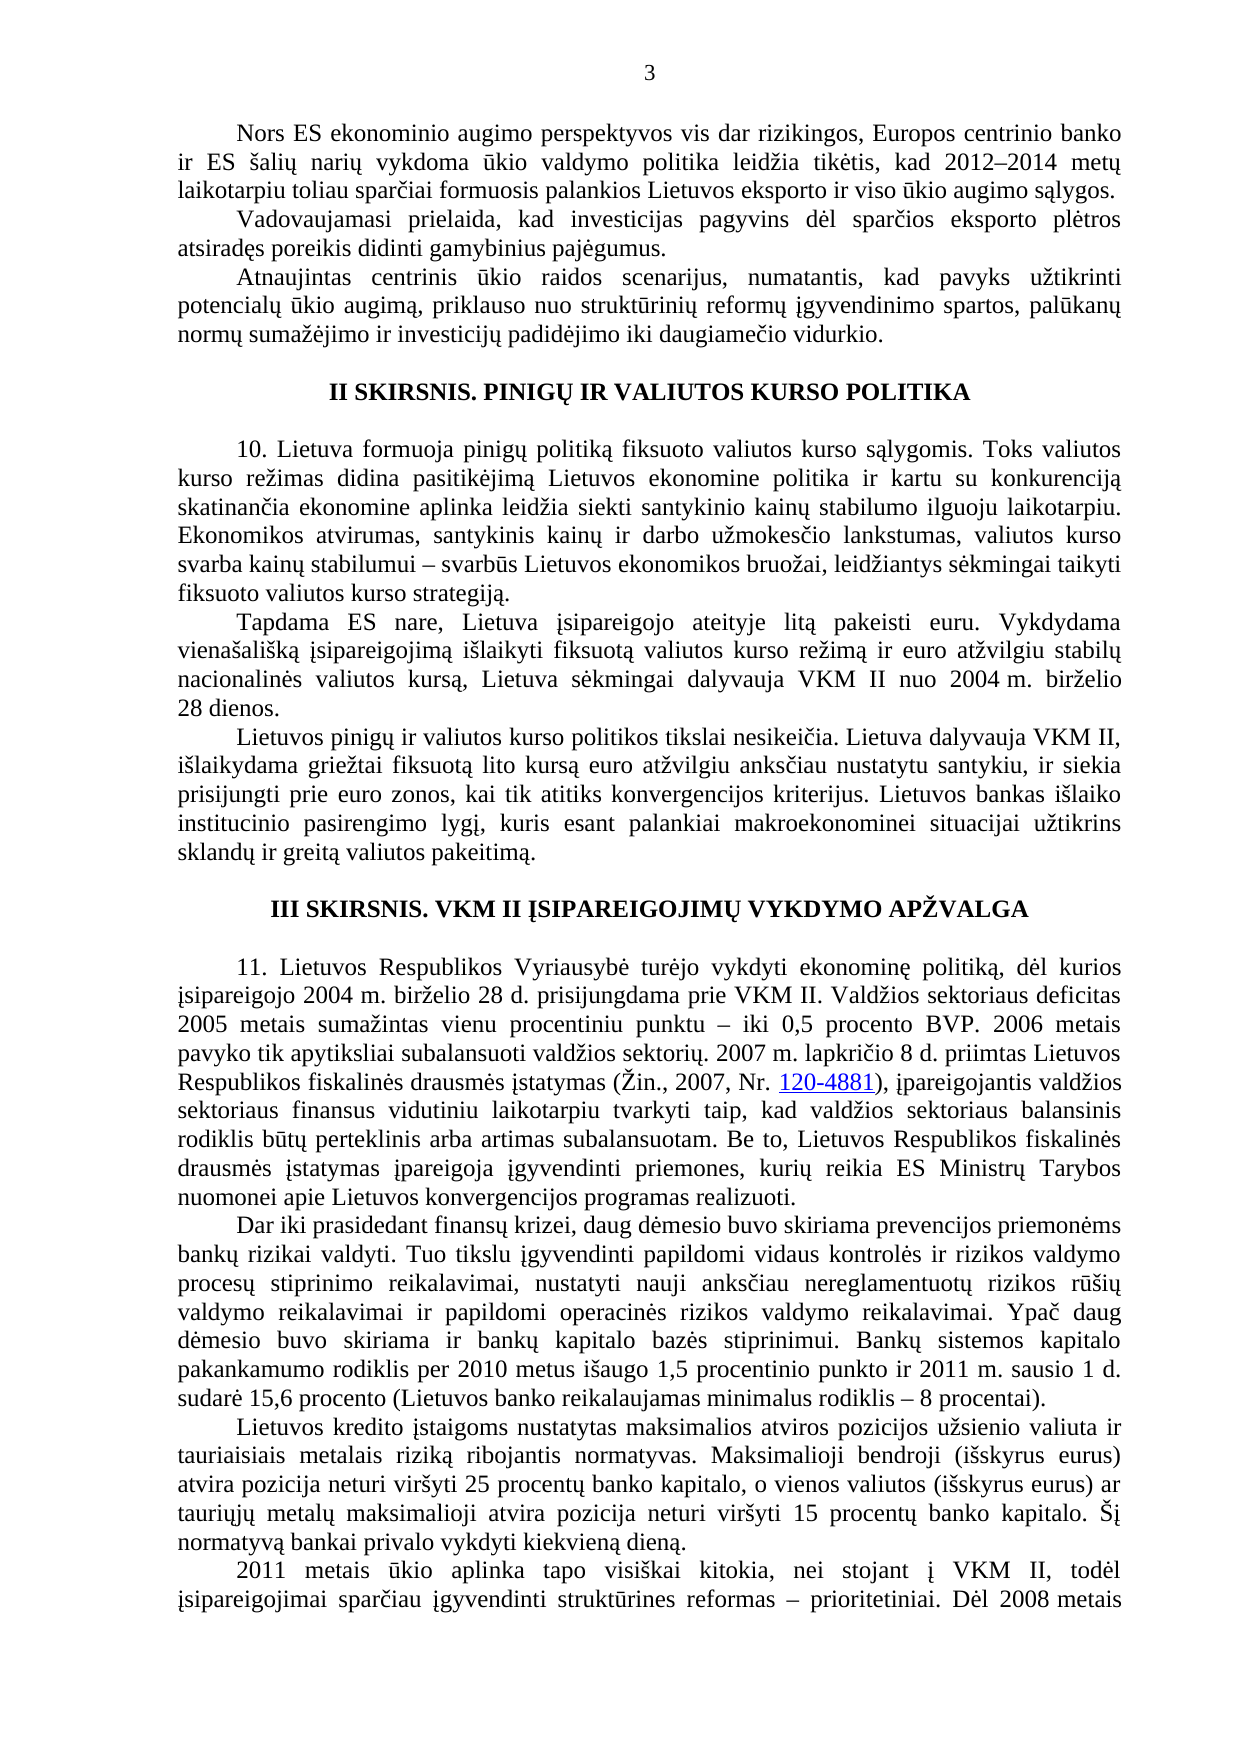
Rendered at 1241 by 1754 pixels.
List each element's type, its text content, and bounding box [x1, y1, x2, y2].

text Lietuvos pinigų ir valiutos kurso politikos tikslai nesikeičia. Lietuva dalyvauja VKM II, išlaikydama griežtai fiksuotą lito kursą euro atžvilgiu anksčiau nustatytu santykiu, ir siekia prisijungti prie euro zonos, kai tik atitiks konvergencijos kriterijus. Lietuvos bankas išlaiko institucinio pasirengimo lygį, kuris esant palankiai makroekonominei situacijai užtikrins sklandų ir greitą valiutos pakeitimą. [177, 722, 1122, 866]
text Vadovaujamasi prielaida, kad investicijas pagyvins dėl sparčios eksporto plėtros atsiradęs poreikis didinti gamybinius pajėgumus. [177, 204, 1122, 262]
text Dar iki prasidedant finansų krizei, daug dėmesio buvo skiriama prevencijos priemonėms bankų rizikai valdyti. Tuo tikslu įgyvendinti papildomi vidaus kontrolės ir rizikos valdymo procesų stiprinimo reikalavimai, nustatyti nauji anksčiau nereglamentuotų rizikos rūšių valdymo reikalavimai ir papildomi operacinės rizikos valdymo reikalavimai. Ypač daug dėmesio buvo skiriama ir bankų kapitalo bazės stiprinimui. Bankų sistemos kapitalo pakankamumo rodiklis per 2010 metus išaugo 1,5 procentinio punkto ir 2011 m. sausio 1 d. sudarė 15,6 procento (Lietuvos banko reikalaujamas minimalus rodiklis – 8 procentai). [177, 1211, 1122, 1412]
text 10. Lietuva formuoja pinigų politiką fiksuoto valiutos kurso sąlygomis. Toks valiutos kurso režimas didina pasitikėjimą Lietuvos ekonomine politika ir kartu su konkurenciją skatinančia ekonomine aplinka leidžia siekti santykinio kainų stabilumo ilguoju laikotarpiu. Ekonomikos atvirumas, santykinis kainų ir darbo užmokesčio lankstumas, valiutos kurso svarba kainų stabilumui – svarbūs Lietuvos ekonomikos bruožai, leidžiantys sėkmingai taikyti fiksuoto valiutos kurso strategiją. [177, 434, 1122, 607]
text Nors ES ekonominio augimo perspektyvos vis dar rizikingos, Europos centrinio banko ir ES šalių narių vykdoma ūkio valdymo politika leidžia tikėtis, kad 2012–2014 metų laikotarpiu toliau sparčiai formuosis palankios Lietuvos eksporto ir viso ūkio augimo sąlygos. [177, 118, 1122, 204]
text 11. Lietuvos Respublikos Vyriausybė turėjo vykdyti ekonominę politiką, dėl kurios įsipareigojo 2004 m. birželio 28 d. prisijungdama prie VKM II. Valdžios sektoriaus deficitas 2005 metais sumažintas vienu procentiniu punktu – iki 0,5 procento BVP. 2006 metais pavyko tik apytiksliai subalansuoti valdžios sektorių. 2007 m. lapkričio 8 d. priimtas Lietuvos Respublikos fiskalinės drausmės įstatymas (Žin., 2007, Nr. 120-4881), įpareigojantis valdžios sektoriaus finansus vidutiniu laikotarpiu tvarkyti taip, kad valdžios sektoriaus balansinis rodiklis būtų perteklinis arba artimas subalansuotam. Be to, Lietuvos Respublikos fiskalinės drausmės įstatymas įpareigoja įgyvendinti priemones, kurių reikia ES Ministrų Tarybos nuomonei apie Lietuvos konvergencijos programas realizuoti. [177, 952, 1122, 1211]
text 2011 metais ūkio aplinka tapo visiškai kitokia, nei stojant į VKM II, todėl įsipareigojimai sparčiau įgyvendinti struktūrines reformas – prioritetiniai. Dėl 2008 metais [177, 1556, 1122, 1613]
text II SKIRSNIS. PINIGŲ IR VALIUTOS KURSO POLITIKA [177, 377, 1122, 406]
text Atnaujintas centrinis ūkio raidos scenarijus, numatantis, kad pavyks užtikrinti potencialų ūkio augimą, priklauso nuo struktūrinių reformų įgyvendinimo spartos, palūkanų normų sumažėjimo ir investicijų padidėjimo iki daugiamečio vidurkio. [177, 262, 1122, 348]
text Lietuvos kredito įstaigoms nustatytas maksimalios atviros pozicijos užsienio valiuta ir tauriaisiais metalais riziką ribojantis normatyvas. Maksimalioji bendroji (išskyrus eurus) atvira pozicija neturi viršyti 25 procentų banko kapitalo, o vienos valiutos (išskyrus eurus) ar tauriųjų metalų maksimalioji atvira pozicija neturi viršyti 15 procentų banko kapitalo. Šį normatyvą bankai privalo vykdyti kiekvieną dieną. [177, 1412, 1122, 1556]
text Tapdama ES nare, Lietuva įsipareigojo ateityje litą pakeisti euru. Vykdydama vienašališką įsipareigojimą išlaikyti fiksuotą valiutos kurso režimą ir euro atžvilgiu stabilų nacionalinės valiutos kursą, Lietuva sėkmingai dalyvauja VKM II nuo 2004 m. birželio 28 dienos. [177, 607, 1122, 722]
text III SKIRSNIS. VKM II ĮSIPAREIGOJIMŲ VYKDYMO APŽVALGA [177, 894, 1122, 923]
